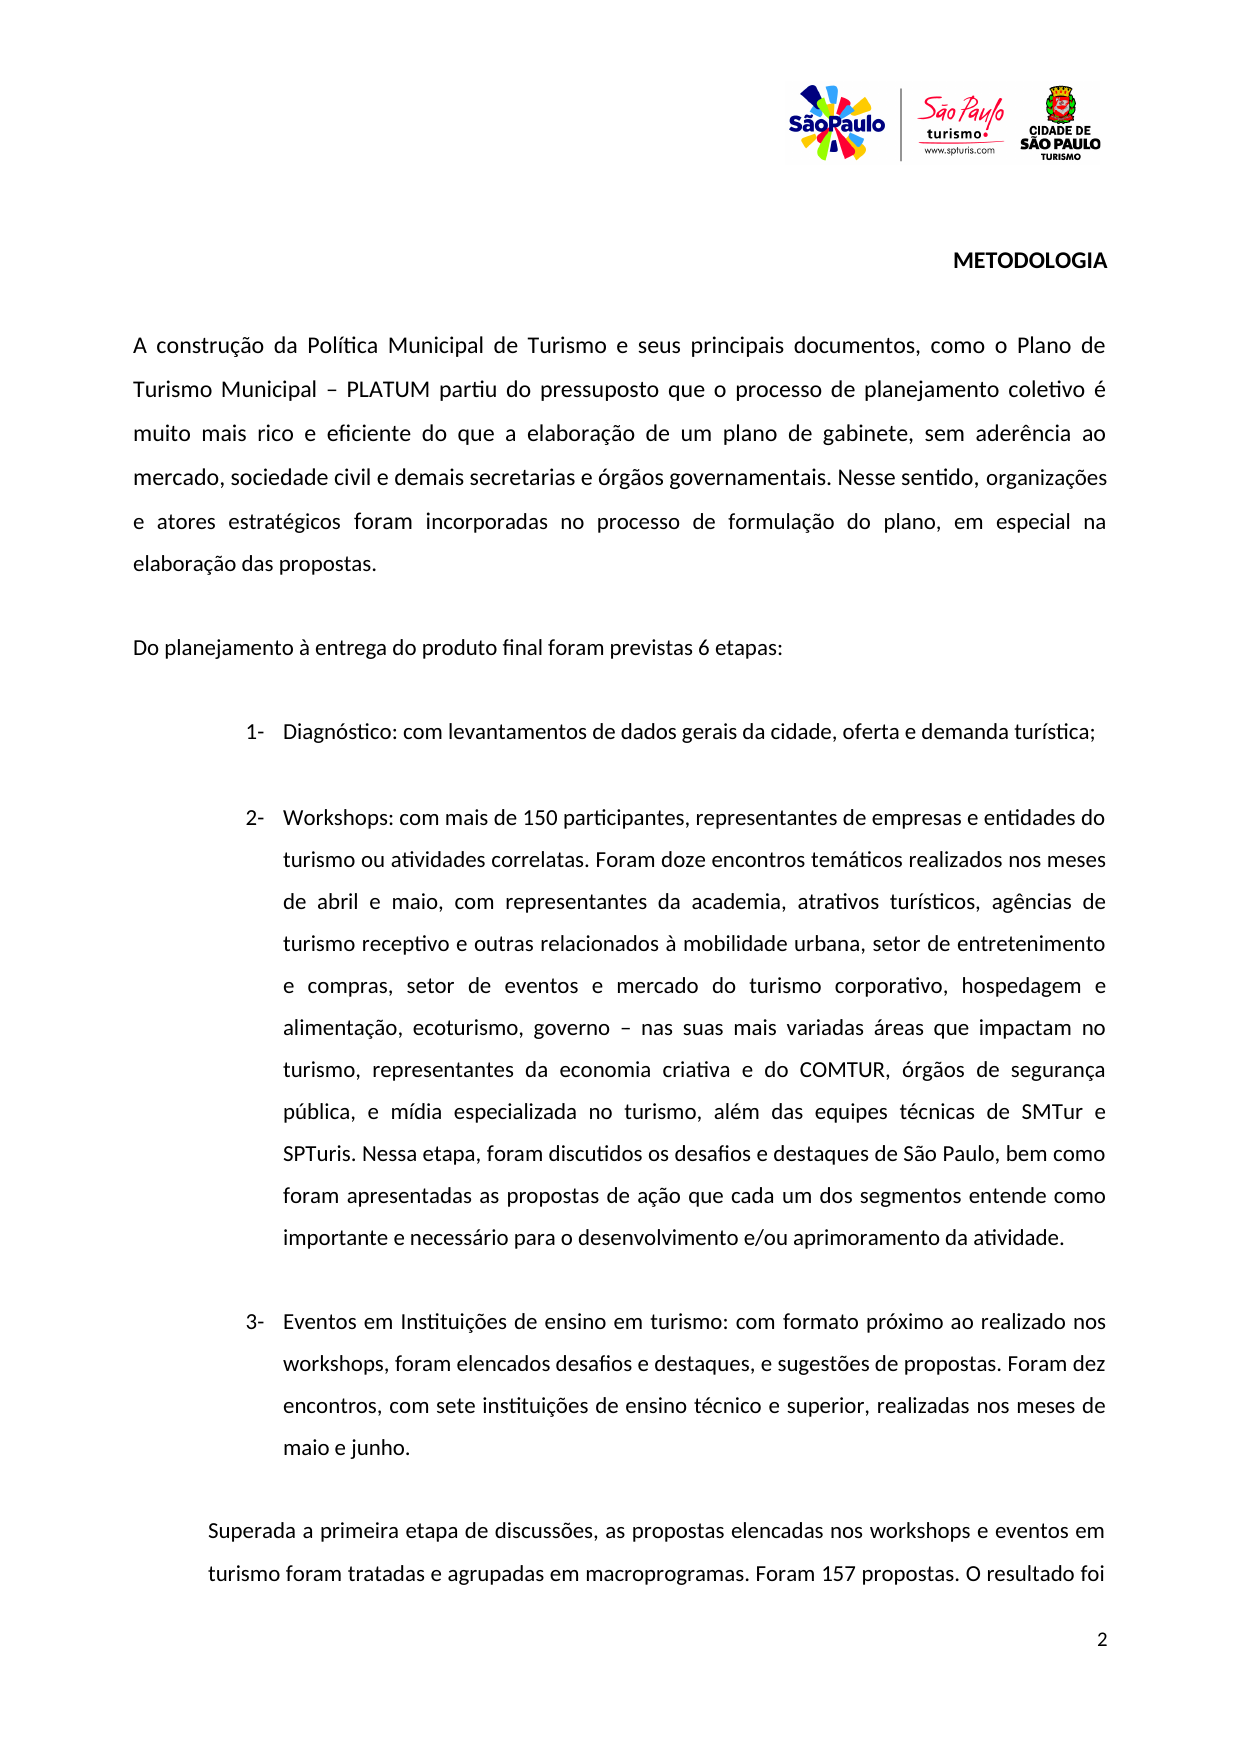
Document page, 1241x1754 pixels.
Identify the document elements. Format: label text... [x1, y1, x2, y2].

text METODOLOGIA [133, 245, 1107, 274]
text A construção da Política Municipal de Turismo e seus principais documentos, como o Plano de Turismo Municipal – PLATUM partiu do pressuposto que o processo de planejamento coletivo é muito mais rico e eficiente do que a elaboração de um plano de gabinete, sem aderência ao mercado, sociedade civil e demais secretarias e órgãos governamentais. Nesse sentido, organizações e atores estratégicos foram incorporadas no processo de formulação do plano, em especial na elaboração das propostas. [133, 331, 1107, 577]
text Do planejamento à entrega do produto final foram previstas 6 etapas: [133, 633, 1107, 661]
list Eventos em Instituições de ensino em turismo: com formato próximo ao realizado nos workshops, foram elencados desafios e destaques, e sugestões de propostas. Foram dez encontros, com sete instituições de ensino técnico e superior, realizadas nos meses de maio e junho. [245, 1307, 1107, 1461]
list Superada a primeira etapa de discussões, as propostas elencadas nos workshops e eventos em turismo foram tratadas e agrupadas em macroprogramas. Foram 157 propostas. O resultado foi [208, 1517, 1107, 1587]
list Diagnóstico: com levantamentos de dados gerais da cidade, oferta e demanda turística; [245, 717, 1107, 745]
list Workshops: com mais de 150 participantes, representantes de empresas e entidades do turismo ou atividades correlatas. Foram doze encontros temáticos realizados nos meses de abril e maio, com representantes da academia, atrativos turísticos, agências de turismo receptivo e outras relacionados à mobilidade urbana, setor de entretenimento e compras, setor de eventos e mercado do turismo corporativo, hospedagem e alimentação, ecoturismo, governo – nas suas mais variadas áreas que impactam no turismo, representantes da economia criativa e do COMTUR, órgãos de segurança pública, e mídia especializada no turismo, além das equipes técnicas de SMTur e SPTuris. Nessa etapa, foram discutidos os desafios e destaques de São Paulo, bem como foram apresentadas as propostas de ação que cada um dos segmentos entende como importante e necessário para o desenvolvimento e/ou aprimoramento da atividade. [245, 803, 1107, 1251]
